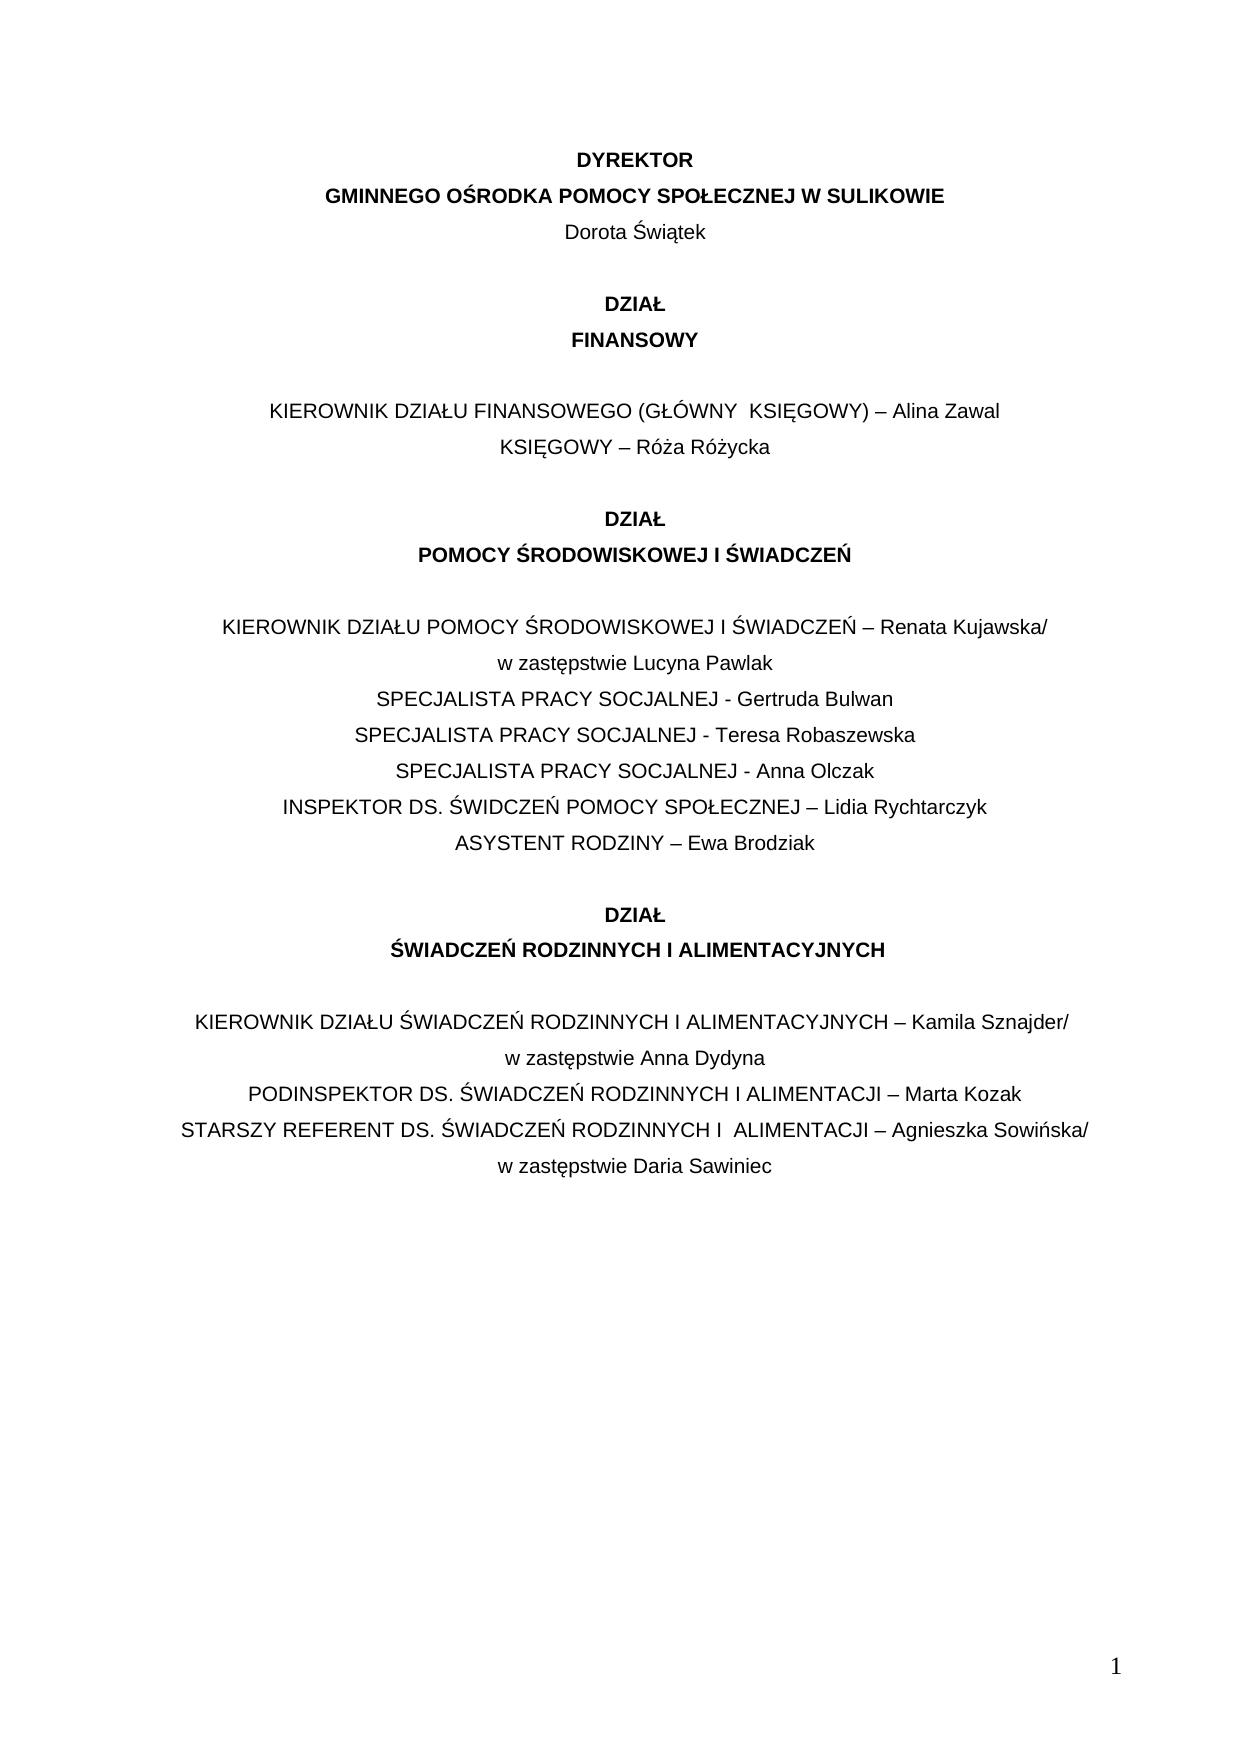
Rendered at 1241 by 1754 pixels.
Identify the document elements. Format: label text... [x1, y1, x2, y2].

text w zastępstwie Anna Dydyna [148, 1046, 1122, 1070]
text KIEROWNIK DZIAŁU POMOCY ŚRODOWISKOWEJ I ŚWIADCZEŃ – Renata Kujawska/ [148, 615, 1122, 639]
text STARSZY REFERENT DS. ŚWIADCZEŃ RODZINNYCH I ALIMENTACJI – Agnieszka Sowińska/ w zastępstwie Daria Sawiniec [148, 1118, 1122, 1178]
text SPECJALISTA PRACY SOCJALNEJ - Teresa Robaszewska [148, 723, 1122, 747]
text w zastępstwie Lucyna Pawlak [148, 651, 1122, 675]
text KIEROWNIK DZIAŁU ŚWIADCZEŃ RODZINNYCH I ALIMENTACYJNYCH – Kamila Sznajder/ [148, 1010, 1122, 1034]
text ŚWIADCZEŃ RODZINNYCH I ALIMENTACYJNYCH [148, 938, 1122, 962]
text DZIAŁ [148, 291, 1122, 315]
text ASYSTENT RODZINY – Ewa Brodziak [148, 831, 1122, 854]
text KSIĘGOWY – Róża Różycka [148, 435, 1122, 459]
text Dorota Świątek [148, 219, 1122, 243]
text SPECJALISTA PRACY SOCJALNEJ - Anna Olczak [148, 759, 1122, 783]
text SPECJALISTA PRACY SOCJALNEJ - Gertruda Bulwan [148, 687, 1122, 711]
text PODINSPEKTOR DS. ŚWIADCZEŃ RODZINNYCH I ALIMENTACJI – Marta Kozak [148, 1082, 1122, 1106]
text DYREKTOR [148, 148, 1122, 172]
text FINANSOWY [148, 327, 1122, 351]
text POMOCY ŚRODOWISKOWEJ I ŚWIADCZEŃ [148, 543, 1122, 567]
text INSPEKTOR DS. ŚWIDCZEŃ POMOCY SPOŁECZNEJ – Lidia Rychtarczyk [148, 794, 1122, 818]
text DZIAŁ [148, 902, 1122, 926]
text KIEROWNIK DZIAŁU FINANSOWEGO (GŁÓWNY KSIĘGOWY) – Alina Zawal [148, 399, 1122, 423]
text DZIAŁ [148, 507, 1122, 531]
text GMINNEGO OŚRODKA POMOCY SPOŁECZNEJ W SULIKOWIE [148, 184, 1122, 208]
